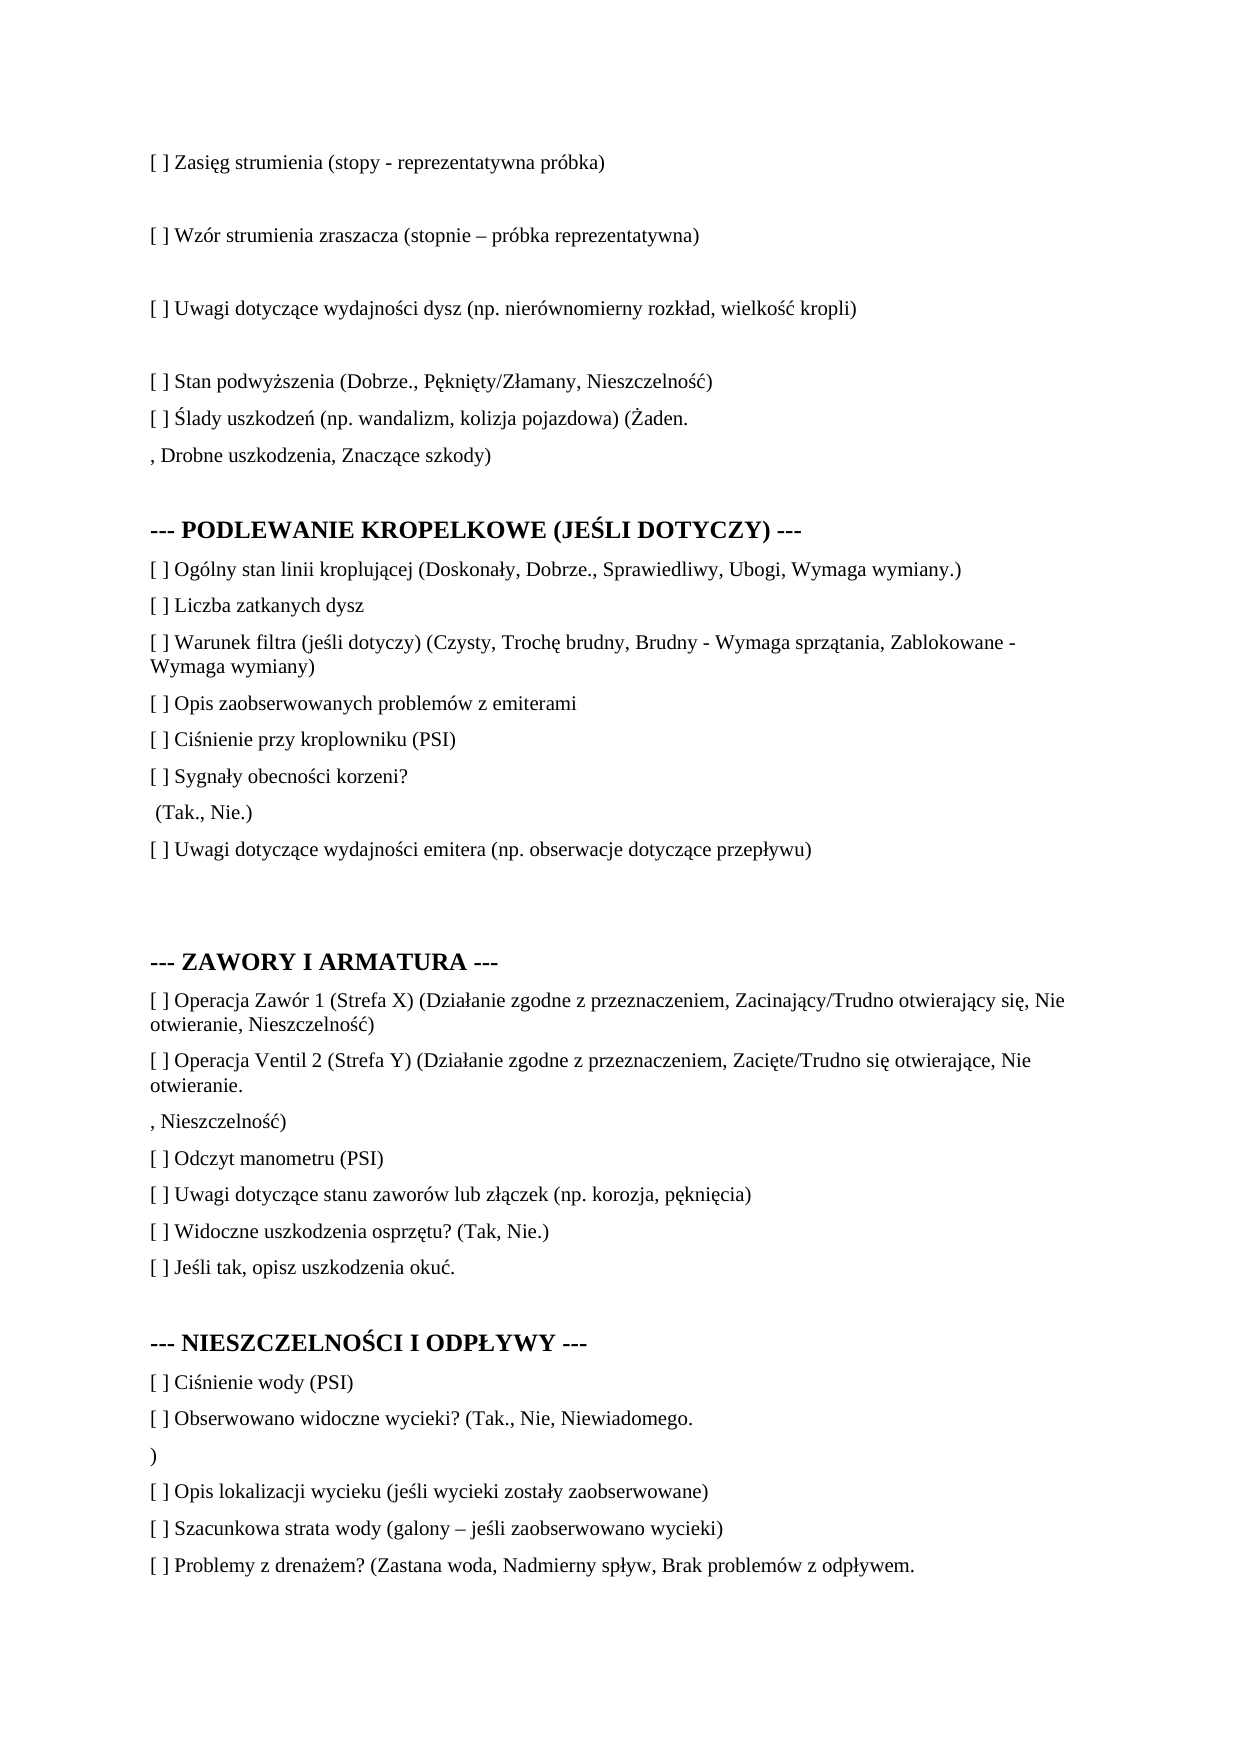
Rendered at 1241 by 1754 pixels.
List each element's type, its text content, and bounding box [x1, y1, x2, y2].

text [ ] Jeśli tak, opisz uszkodzenia okuć. [150, 1255, 1090, 1279]
text --- ZAWORY I ARMATURA --- [150, 947, 1090, 975]
text [ ] Ogólny stan linii kroplującej (Doskonały, Dobrze., Sprawiedliwy, Ubogi, Wymaga wymiany.) [150, 557, 1090, 581]
text --- PODLEWANIE KROPELKOWE (JEŚLI DOTYCZY) --- [150, 516, 1090, 544]
text (Tak., Nie.) [150, 800, 1090, 824]
text [ ] Ślady uszkodzeń (np. wandalizm, kolizja pojazdowa) (Żaden. [150, 406, 1090, 430]
text [ ] Ciśnienie przy kroplowniku (PSI) [150, 727, 1090, 751]
text [ ] Problemy z drenażem? (Zastana woda, Nadmierny spływ, Brak problemów z odpływem. [150, 1552, 1090, 1577]
text --- NIESZCZELNOŚCI I ODPŁYWY --- [150, 1328, 1090, 1357]
text [ ] Opis lokalizacji wycieku (jeśli wycieki zostały zaobserwowane) [150, 1479, 1090, 1503]
text [ ] Uwagi dotyczące stanu zaworów lub złączek (np. korozja, pęknięcia) [150, 1182, 1090, 1206]
text , Drobne uszkodzenia, Znaczące szkody) [150, 442, 1090, 467]
text [ ] Wzór strumienia zraszacza (stopnie – próbka reprezentatywna) [150, 223, 1090, 247]
text [ ] Widoczne uszkodzenia osprzętu? (Tak, Nie.) [150, 1219, 1090, 1243]
text [ ] Stan podwyższenia (Dobrze., Pęknięty/Złamany, Nieszczelność) [150, 369, 1090, 393]
text [ ] Odczyt manometru (PSI) [150, 1146, 1090, 1170]
text , Nieszczelność) [150, 1109, 1090, 1133]
text [ ] Sygnały obecności korzeni? [150, 764, 1090, 788]
text [ ] Uwagi dotyczące wydajności emitera (np. obserwacje dotyczące przepływu) [150, 837, 1090, 861]
text [ ] Obserwowano widoczne wycieki? (Tak., Nie, Niewiadomego. [150, 1406, 1090, 1430]
text [ ] Zasięg strumienia (stopy - reprezentatywna próbka) [150, 150, 1090, 174]
text [ ] Opis zaobserwowanych problemów z emiterami [150, 691, 1090, 715]
text [ ] Warunek filtra (jeśli dotyczy) (Czysty, Trochę brudny, Brudny - Wymaga sprzątania, Zablokowane - Wymaga wymiany) [150, 630, 1090, 678]
text [ ] Liczba zatkanych dysz [150, 593, 1090, 617]
text [ ] Operacja Ventil 2 (Strefa Y) (Działanie zgodne z przeznaczeniem, Zacięte/Trudno się otwierające, Nie otwieranie. [150, 1048, 1090, 1097]
text [ ] Operacja Zawór 1 (Strefa X) (Działanie zgodne z przeznaczeniem, Zacinający/Trudno otwierający się, Nie otwieranie, Nieszczelność) [150, 988, 1090, 1036]
text [ ] Szacunkowa strata wody (galony – jeśli zaobserwowano wycieki) [150, 1516, 1090, 1540]
text [ ] Uwagi dotyczące wydajności dysz (np. nierównomierny rozkład, wielkość kropli) [150, 296, 1090, 320]
text ) [150, 1443, 1090, 1467]
text [ ] Ciśnienie wody (PSI) [150, 1370, 1090, 1394]
